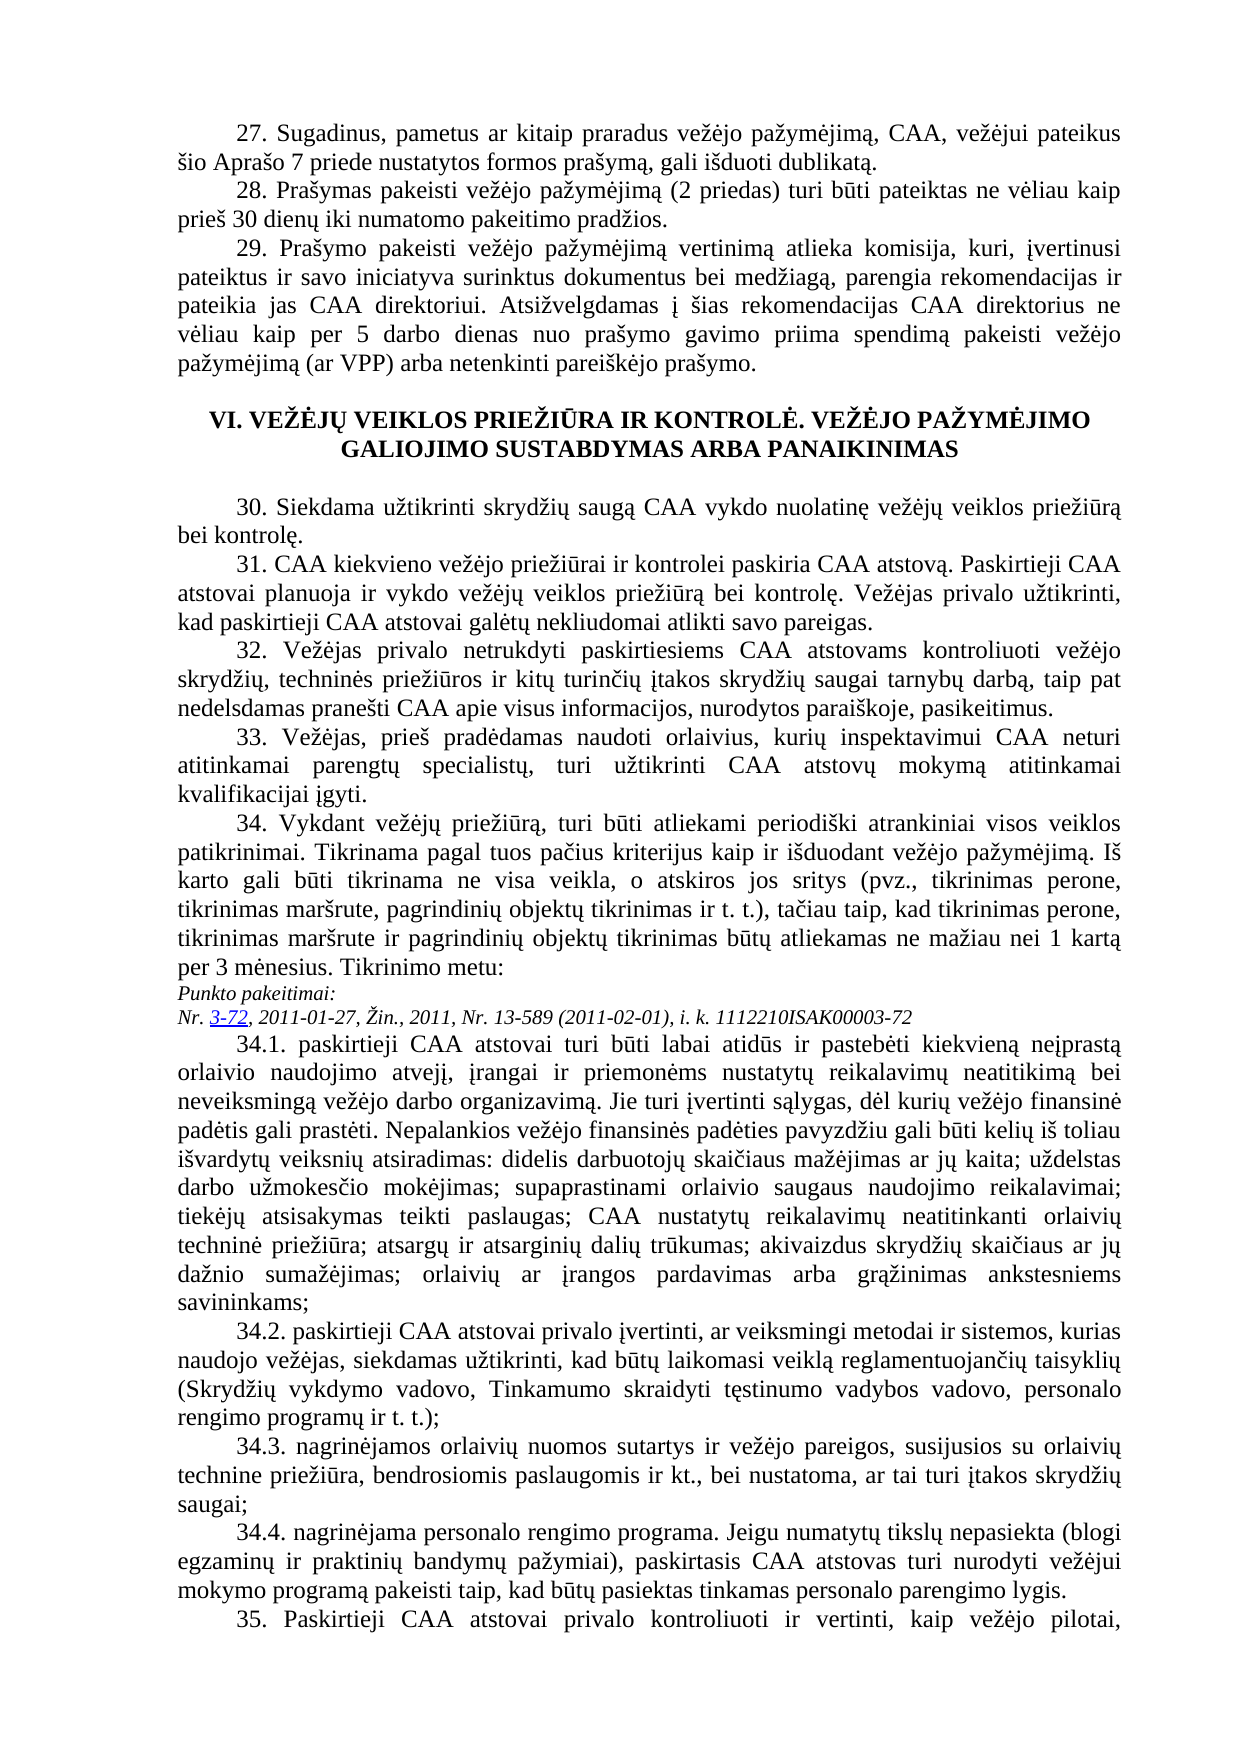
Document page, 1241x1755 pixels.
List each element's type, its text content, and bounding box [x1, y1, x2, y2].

text 35. Paskirtieji CAA atstovai privalo kontroliuoti ir vertinti, kaip vežėjo pilotai, [177, 1604, 1122, 1632]
text 32. Vežėjas privalo netrukdyti paskirtiesiems CAA atstovams kontroliuoti vežėjo skrydžių, techninės priežiūros ir kitų turinčių įtakos skrydžių saugai tarnybų darbą, taip pat nedelsdamas pranešti CAA apie visus informacijos, nurodytos paraiškoje, pasikeitimus. [177, 636, 1122, 722]
text 34.2. paskirtieji CAA atstovai privalo įvertinti, ar veiksmingi metodai ir sistemos, kurias naudojo vežėjas, siekdamas užtikrinti, kad būtų laikomasi veiklą reglamentuojančių taisyklių (Skrydžių vykdymo vadovo, Tinkamumo skraidyti tęstinumo vadybos vadovo, personalo rengimo programų ir t. t.); [177, 1316, 1122, 1431]
text 34.1. paskirtieji CAA atstovai turi būti labai atidūs ir pastebėti kiekvieną neįprastą orlaivio naudojimo atvejį, įrangai ir priemonėms nustatytų reikalavimų neatitikimą bei neveiksmingą vežėjo darbo organizavimą. Jie turi įvertinti sąlygas, dėl kurių vežėjo finansinė padėtis gali prastėti. Nepalankios vežėjo finansinės padėties pavyzdžiu gali būti kelių iš toliau išvardytų veiksnių atsiradimas: didelis darbuotojų skaičiaus mažėjimas ar jų kaita; uždelstas darbo užmokesčio mokėjimas; supaprastinami orlaivio saugaus naudojimo reikalavimai; tiekėjų atsisakymas teikti paslaugas; CAA nustatytų reikalavimų neatitinkanti orlaivių techninė priežiūra; atsargų ir atsarginių dalių trūkumas; akivaizdus skrydžių skaičiaus ar jų dažnio sumažėjimas; orlaivių ar įrangos pardavimas arba grąžinimas ankstesniems savininkams; [177, 1029, 1122, 1316]
text 29. Prašymo pakeisti vežėjo pažymėjimą vertinimą atlieka komisija, kuri, įvertinusi pateiktus ir savo iniciatyva surinktus dokumentus bei medžiagą, parengia rekomendacijas ir pateikia jas CAA direktoriui. Atsižvelgdamas į šias rekomendacijas CAA direktorius ne vėliau kaip per 5 darbo dienas nuo prašymo gavimo priima spendimą pakeisti vežėjo pažymėjimą (ar VPP) arba netenkinti pareiškėjo prašymo. [177, 233, 1122, 377]
text 34.4. nagrinėjama personalo rengimo programa. Jeigu numatytų tikslų nepasiekta (blogi egzaminų ir praktinių bandymų pažymiai), paskirtasis CAA atstovas turi nurodyti vežėjui mokymo programą pakeisti taip, kad būtų pasiektas tinkamas personalo parengimo lygis. [177, 1517, 1122, 1604]
text Punkto pakeitimai: [177, 981, 1122, 1005]
text 31. CAA kiekvieno vežėjo priežiūrai ir kontrolei paskiria CAA atstovą. Paskirtieji CAA atstovai planuoja ir vykdo vežėjų veiklos priežiūrą bei kontrolę. Vežėjas privalo užtikrinti, kad paskirtieji CAA atstovai galėtų nekliudomai atlikti savo pareigas. [177, 549, 1122, 636]
text 34. Vykdant vežėjų priežiūrą, turi būti atliekami periodiški atrankiniai visos veiklos patikrinimai. Tikrinama pagal tuos pačius kriterijus kaip ir išduodant vežėjo pažymėjimą. Iš karto gali būti tikrinama ne visa veikla, o atskiros jos sritys (pvz., tikrinimas perone, tikrinimas maršrute, pagrindinių objektų tikrinimas ir t. t.), tačiau taip, kad tikrinimas perone, tikrinimas maršrute ir pagrindinių objektų tikrinimas būtų atliekamas ne mažiau nei 1 kartą per 3 mėnesius. Tikrinimo metu: [177, 808, 1122, 981]
text 30. Siekdama užtikrinti skrydžių saugą CAA vykdo nuolatinę vežėjų veiklos priežiūrą bei kontrolę. [177, 492, 1122, 549]
text 28. Prašymas pakeisti vežėjo pažymėjimą (2 priedas) turi būti pateiktas ne vėliau kaip prieš 30 dienų iki numatomo pakeitimo pradžios. [177, 176, 1122, 233]
text 33. Vežėjas, prieš pradėdamas naudoti orlaivius, kurių inspektavimui CAA neturi atitinkamai parengtų specialistų, turi užtikrinti CAA atstovų mokymą atitinkamai kvalifikacijai įgyti. [177, 722, 1122, 808]
text 34.3. nagrinėjamos orlaivių nuomos sutartys ir vežėjo pareigos, susijusios su orlaivių technine priežiūra, bendrosiomis paslaugomis ir kt., bei nustatoma, ar tai turi įtakos skrydžių saugai; [177, 1431, 1122, 1517]
text VI. VEŽĖJŲ VEIKLOS PRIEŽIŪRA IR KONTROLĖ. VEŽĖJO PAŽYMĖJIMO GALIOJIMO SUSTABDYMAS ARBA PANAIKINIMAS [177, 406, 1122, 463]
text 27. Sugadinus, pametus ar kitaip praradus vežėjo pažymėjimą, CAA, vežėjui pateikus šio Aprašo 7 priede nustatytos formos prašymą, gali išduoti dublikatą. [177, 118, 1122, 176]
text Nr. 3-72, 2011-01-27, Žin., 2011, Nr. 13-589 (2011-02-01), i. k. 1112210ISAK00003-72 [177, 1005, 1122, 1029]
